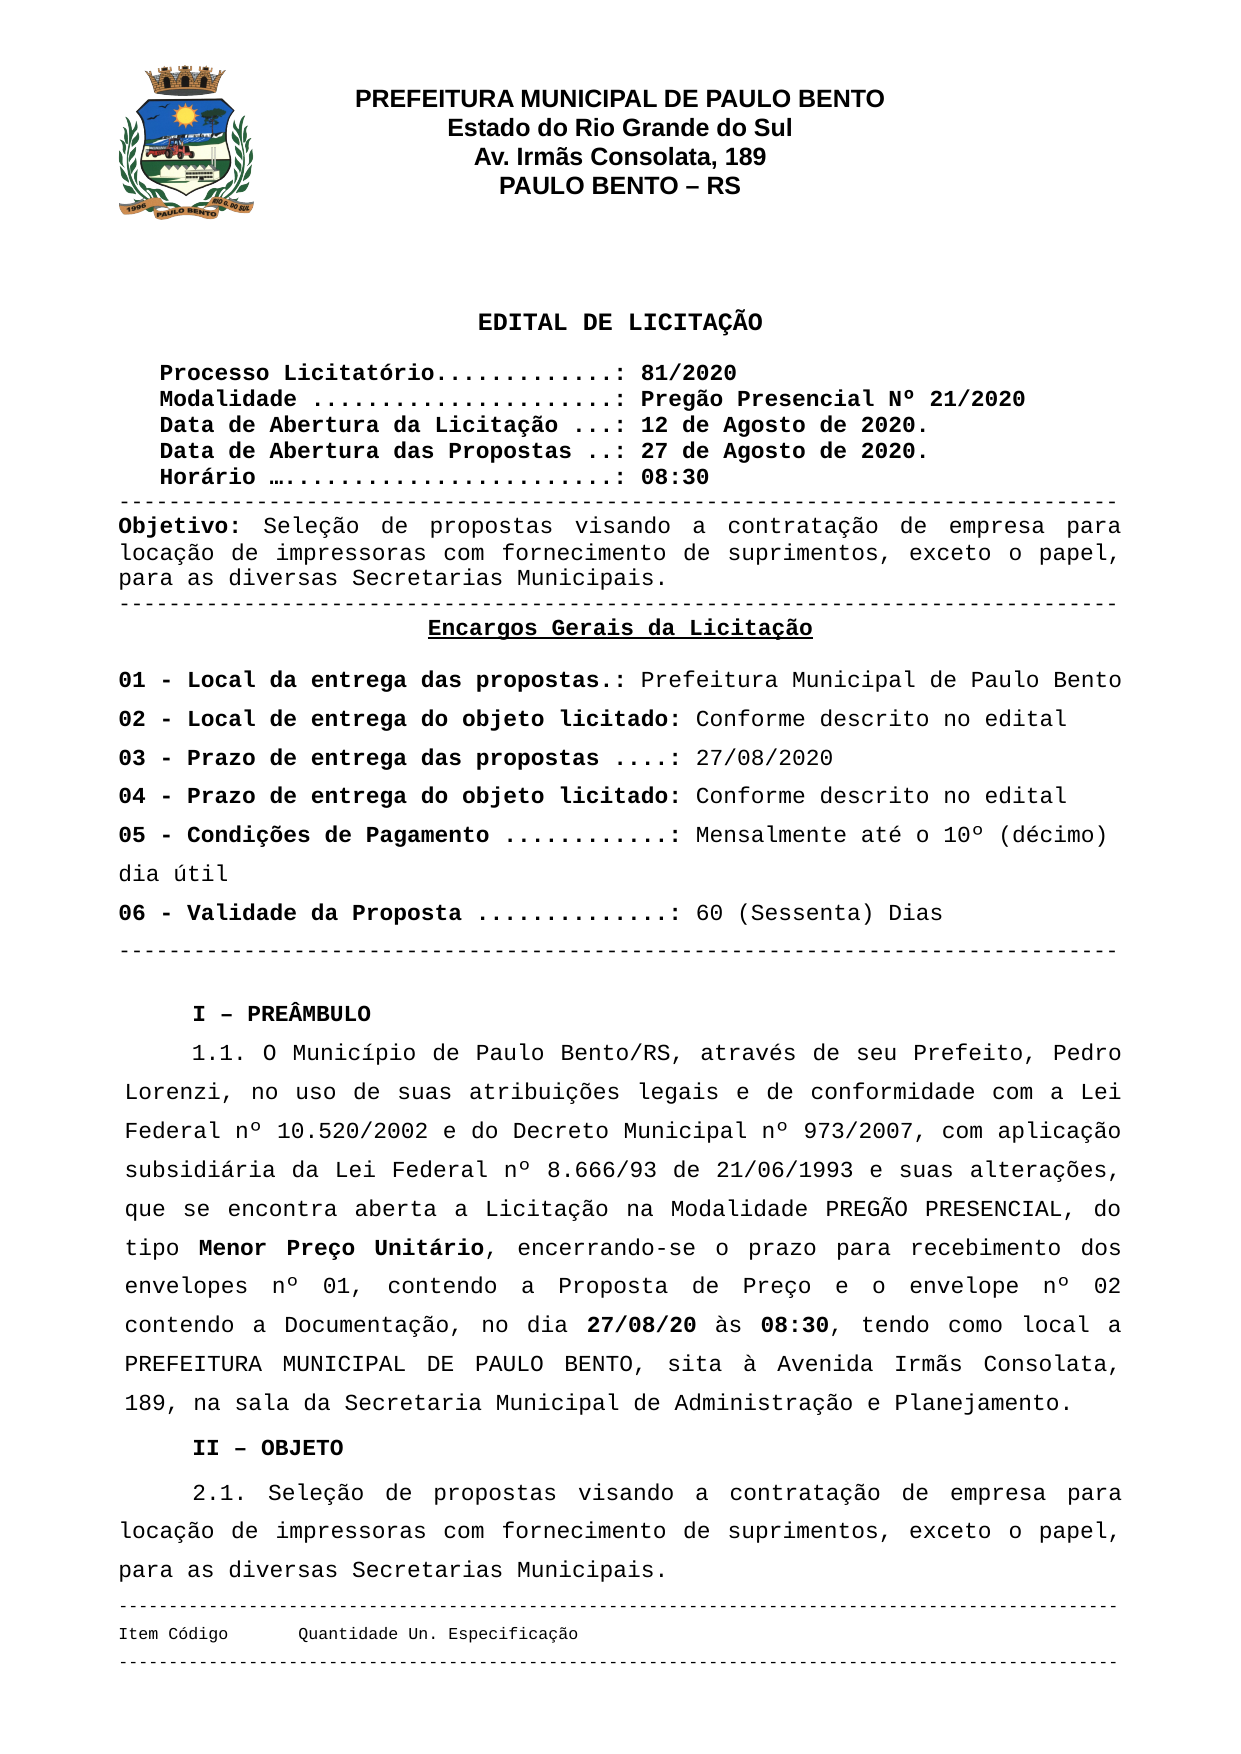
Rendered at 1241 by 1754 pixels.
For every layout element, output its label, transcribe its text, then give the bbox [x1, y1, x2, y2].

text Data de Abertura das Propostas ..: 27 de Agosto de 2020. [118, 439, 1122, 465]
text Data de Abertura da Licitação ...: 12 de Agosto de 2020. [118, 413, 1122, 439]
text -------------------------------------------------------------------------------- [118, 593, 1122, 616]
text 04 - Prazo de entrega do objeto licitado: Conforme descrito no edital [118, 785, 1122, 811]
text 06 - Validade da Proposta ..............: 60 (Sessenta) Dias [118, 901, 1122, 927]
text Encargos Gerais da Licitação [118, 616, 1122, 642]
text Horário …........................: 08:30 [118, 465, 1122, 491]
text EDITAL DE LICITAÇÃO [118, 309, 1122, 338]
text 01 - Local da entrega das propostas.: Prefeitura Municipal de Paulo Bento [118, 668, 1122, 694]
text Objetivo: Seleção de propostas visando a contratação de empresa para locação de impressoras com fornecimento de suprimentos, exceto o papel, para as diversas Secretarias Municipais. [118, 515, 1122, 593]
text 1.1. O Município de Paulo Bento/RS, através de seu Prefeito, Pedro Lorenzi, no uso de suas atribuições legais e de conformidade com a Lei Federal nº 10.520/2002 e do Decreto Municipal nº 973/2007, com aplicação subsidiária da Lei Federal nº 8.666/93 de 21/06/1993 e suas alterações, que se encontra aberta a Licitação na Modalidade PREGÃO PRESENCIAL, do tipo Menor Preço Unitário, encerrando-se o prazo para recebimento dos envelopes nº 01, contendo a Proposta de Preço e o envelope nº 02 contendo a Documentação, no dia 27/08/20 às 08:30, tendo como local a PREFEITURA MUNICIPAL DE PAULO BENTO, sita à Avenida Irmãs Consolata, 189, na sala da Secretaria Municipal de Administração e Planejamento. [124, 1042, 1122, 1417]
text 2.1. Seleção de propostas visando a contratação de empresa para locação de impressoras com fornecimento de suprimentos, exceto o papel, para as diversas Secretarias Municipais. [118, 1481, 1122, 1584]
text ---------------------------------------------------------------------------------------------------- Item Código Quantidade Un. Especificação [118, 1597, 1122, 1673]
text 02 - Local de entrega do objeto licitado: Conforme descrito no edital [118, 707, 1122, 733]
text 05 - Condições de Pagamento ............: Mensalmente até o 10º (décimo) dia útil [118, 824, 1122, 888]
text Modalidade ......................: Pregão Presencial Nº 21/2020 [118, 387, 1122, 413]
text Processo Licitatório.............: 81/2020 [118, 362, 1122, 387]
text -------------------------------------------------------------------------------- [118, 940, 1122, 964]
text 03 - Prazo de entrega das propostas ....: 27/08/2020 [118, 746, 1122, 772]
text II – OBJETO [118, 1436, 1122, 1462]
text -------------------------------------------------------------------------------- [118, 491, 1122, 515]
text I – PREÂMBULO [118, 1003, 1122, 1029]
